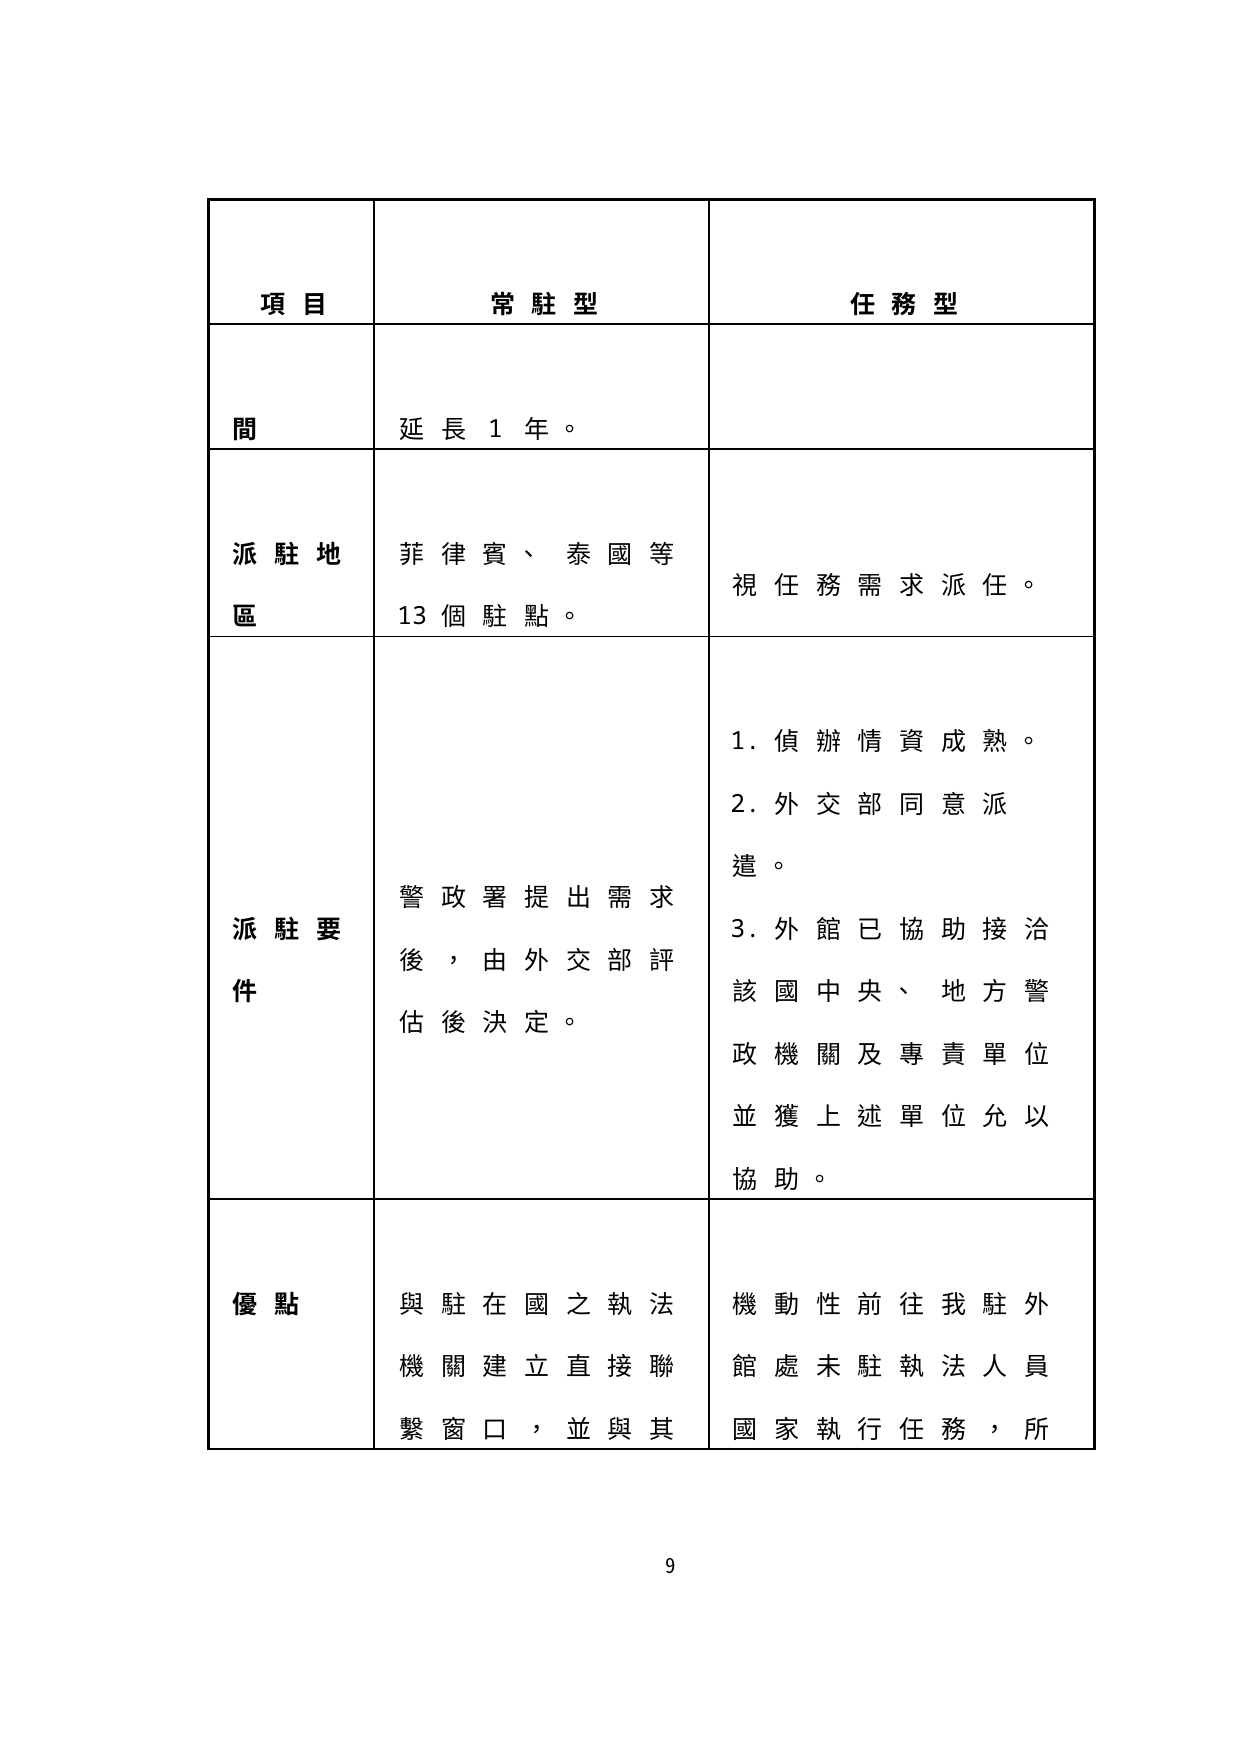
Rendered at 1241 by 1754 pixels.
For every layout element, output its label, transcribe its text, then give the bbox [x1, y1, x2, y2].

table_header 常駐型 [375, 201, 708, 323]
table_header 項目 [210, 201, 373, 323]
table_cell 警政署提出需求後，由外交部評估後決定。 [375, 637, 708, 1198]
table_cell 間 [210, 325, 373, 448]
table_cell 派駐要件 [210, 637, 373, 1198]
table_cell 延長1年。 [375, 325, 708, 448]
table_cell 菲律賓、泰國等13個駐點。 [375, 450, 708, 636]
table_cell 視任務需求派任。 [710, 450, 1093, 636]
table_header 任務型 [710, 201, 1093, 323]
table_cell 優點 [210, 1200, 373, 1448]
table_cell 1.偵辦情資成熟。 2.外交部同意派遣。 3.外館已協助接洽該國中央、地方警政機關及專責單位並獲上述單位允以協助。 [710, 637, 1093, 1198]
table_cell [710, 325, 1093, 448]
table_cell 派駐地區 [210, 450, 373, 636]
table_cell 機動性前往我駐外館處未駐執法人員國家執行任務，所 [710, 1200, 1093, 1448]
table_cell 與駐在國之執法機關建立直接聯繫窗口，並與其 [375, 1200, 708, 1448]
